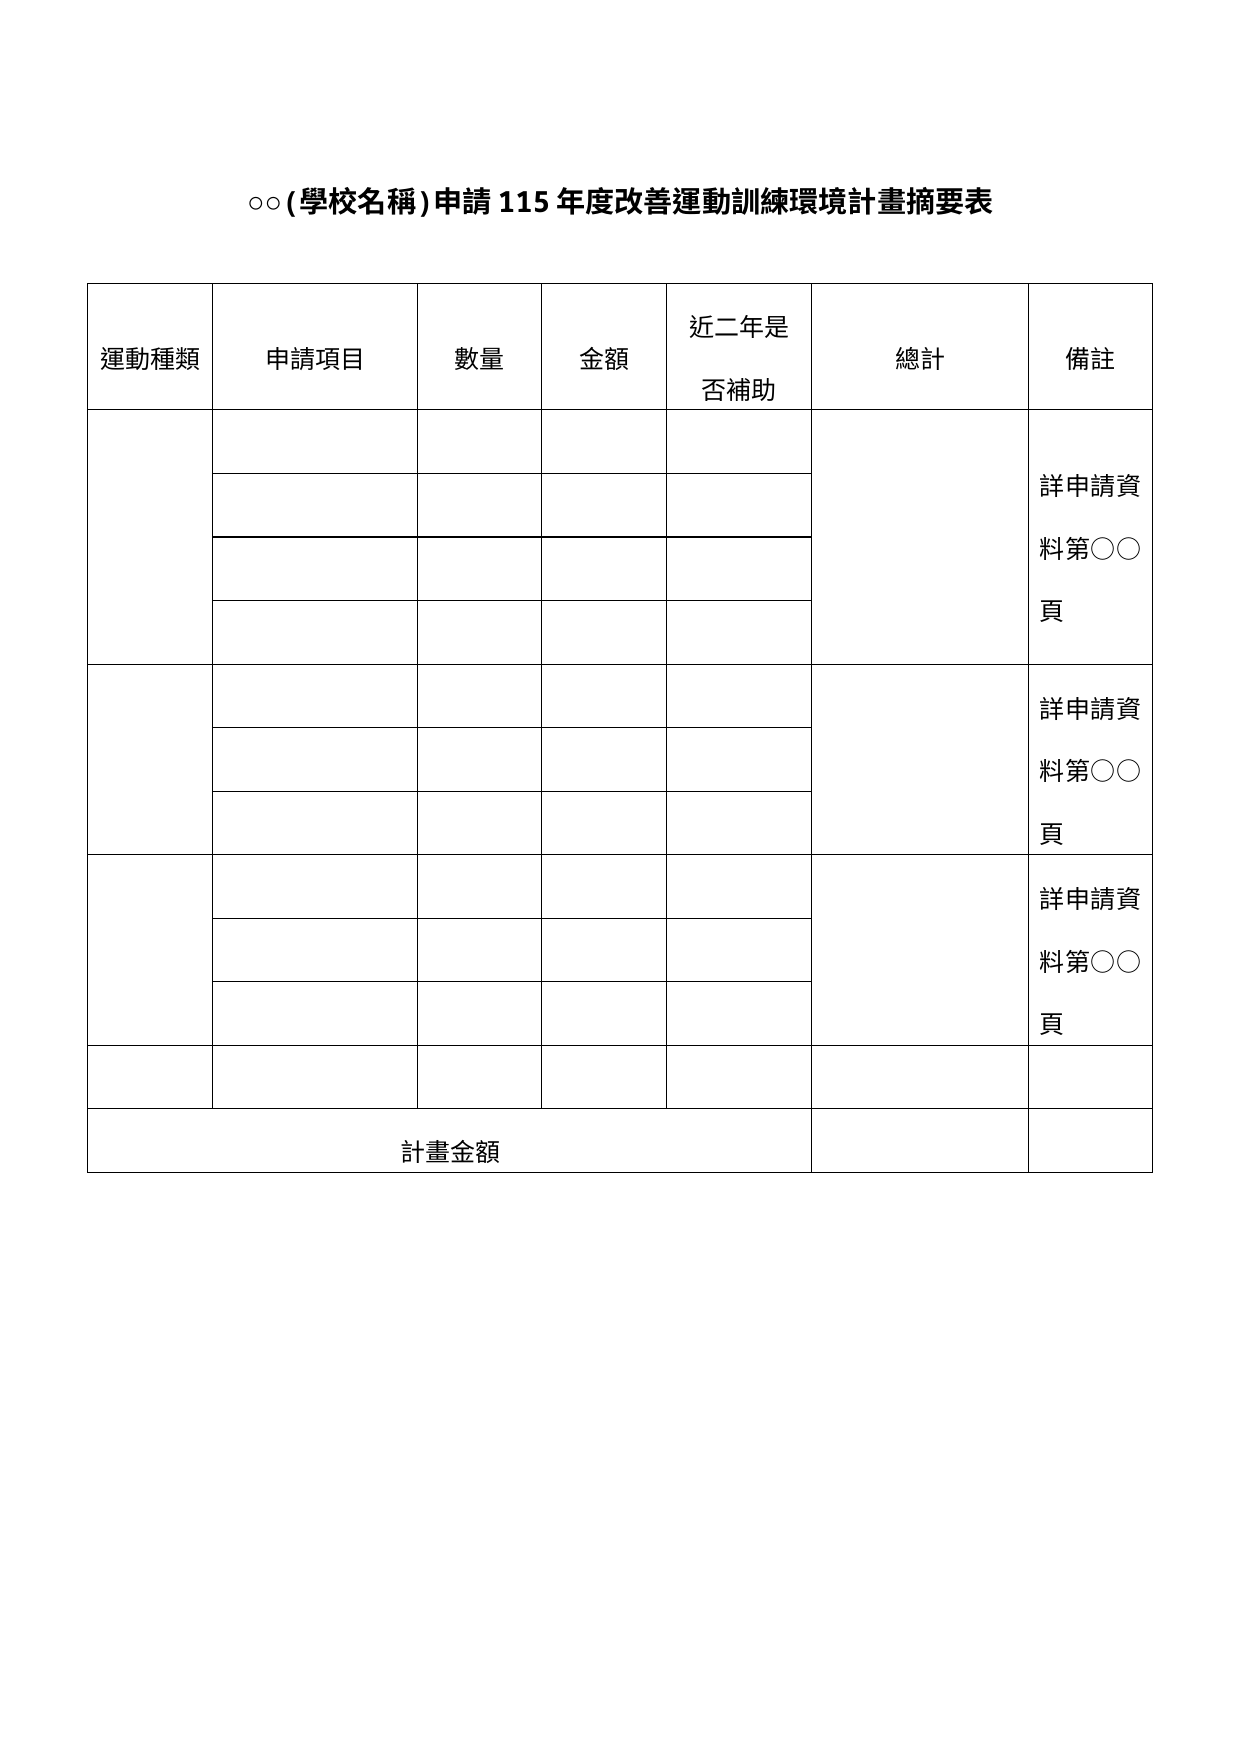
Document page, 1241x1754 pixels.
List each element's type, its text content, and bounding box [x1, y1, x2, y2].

table_cell [812, 410, 1028, 663]
table_cell [667, 855, 811, 918]
table_cell 計畫金額 [88, 1109, 811, 1172]
table_cell [418, 855, 541, 918]
table_cell [542, 919, 666, 981]
table_header 申請項目 [213, 284, 417, 409]
table_header 備註 [1029, 284, 1152, 409]
table_cell [667, 601, 811, 663]
table_cell [213, 410, 417, 473]
table_header 總計 [812, 284, 1028, 409]
table_cell [213, 855, 417, 918]
table_cell [418, 919, 541, 981]
table_cell [1029, 1109, 1152, 1172]
table_cell [812, 855, 1028, 1045]
table_header 運動種類 [88, 284, 212, 409]
table_cell [213, 601, 417, 663]
table_cell [542, 792, 666, 854]
table_cell [88, 855, 212, 1045]
table_cell [812, 665, 1028, 854]
table_cell 詳申請資料第○○頁 [1029, 410, 1152, 663]
table_cell 詳申請資料第○○頁 [1029, 855, 1152, 1045]
table_cell [667, 982, 811, 1045]
table_cell [418, 728, 541, 791]
table_cell [418, 601, 541, 663]
table_cell [542, 601, 666, 663]
table_cell [213, 474, 417, 536]
table_cell [542, 538, 666, 600]
table_cell [418, 665, 541, 727]
table_cell [213, 982, 417, 1045]
table_cell [88, 665, 212, 854]
table_cell [213, 728, 417, 791]
table_cell [667, 919, 811, 981]
table_cell [542, 1046, 666, 1108]
table_cell [418, 474, 541, 536]
table_cell [812, 1046, 1028, 1108]
table_cell [213, 792, 417, 854]
table_cell [542, 728, 666, 791]
table_header 近二年是否補助 [667, 284, 811, 409]
table_cell [667, 474, 811, 536]
table_cell [88, 1046, 212, 1108]
table_cell [667, 410, 811, 473]
table_cell [542, 855, 666, 918]
table_header 金額 [542, 284, 666, 409]
table_cell [213, 919, 417, 981]
table_cell [88, 410, 212, 663]
table_header 數量 [418, 284, 541, 409]
table_cell [213, 665, 417, 727]
table_cell [667, 792, 811, 854]
table_cell [418, 982, 541, 1045]
table_cell [213, 1046, 417, 1108]
table_cell [418, 792, 541, 854]
table_cell [1029, 1046, 1152, 1108]
text ○○(學校名稱)申請115年度改善運動訓練環境計畫摘要表 [187, 158, 1053, 221]
table_cell [542, 410, 666, 473]
table_cell [542, 982, 666, 1045]
table_cell [667, 538, 811, 600]
table_cell [418, 1046, 541, 1108]
table_cell [667, 728, 811, 791]
table_cell [542, 474, 666, 536]
table_cell [418, 538, 541, 600]
table_cell [542, 665, 666, 727]
table_cell [213, 538, 417, 600]
table_cell 詳申請資料第○○頁 [1029, 665, 1152, 854]
table_cell [667, 1046, 811, 1108]
table_cell [667, 665, 811, 727]
table_cell [418, 410, 541, 473]
table_cell [812, 1109, 1028, 1172]
